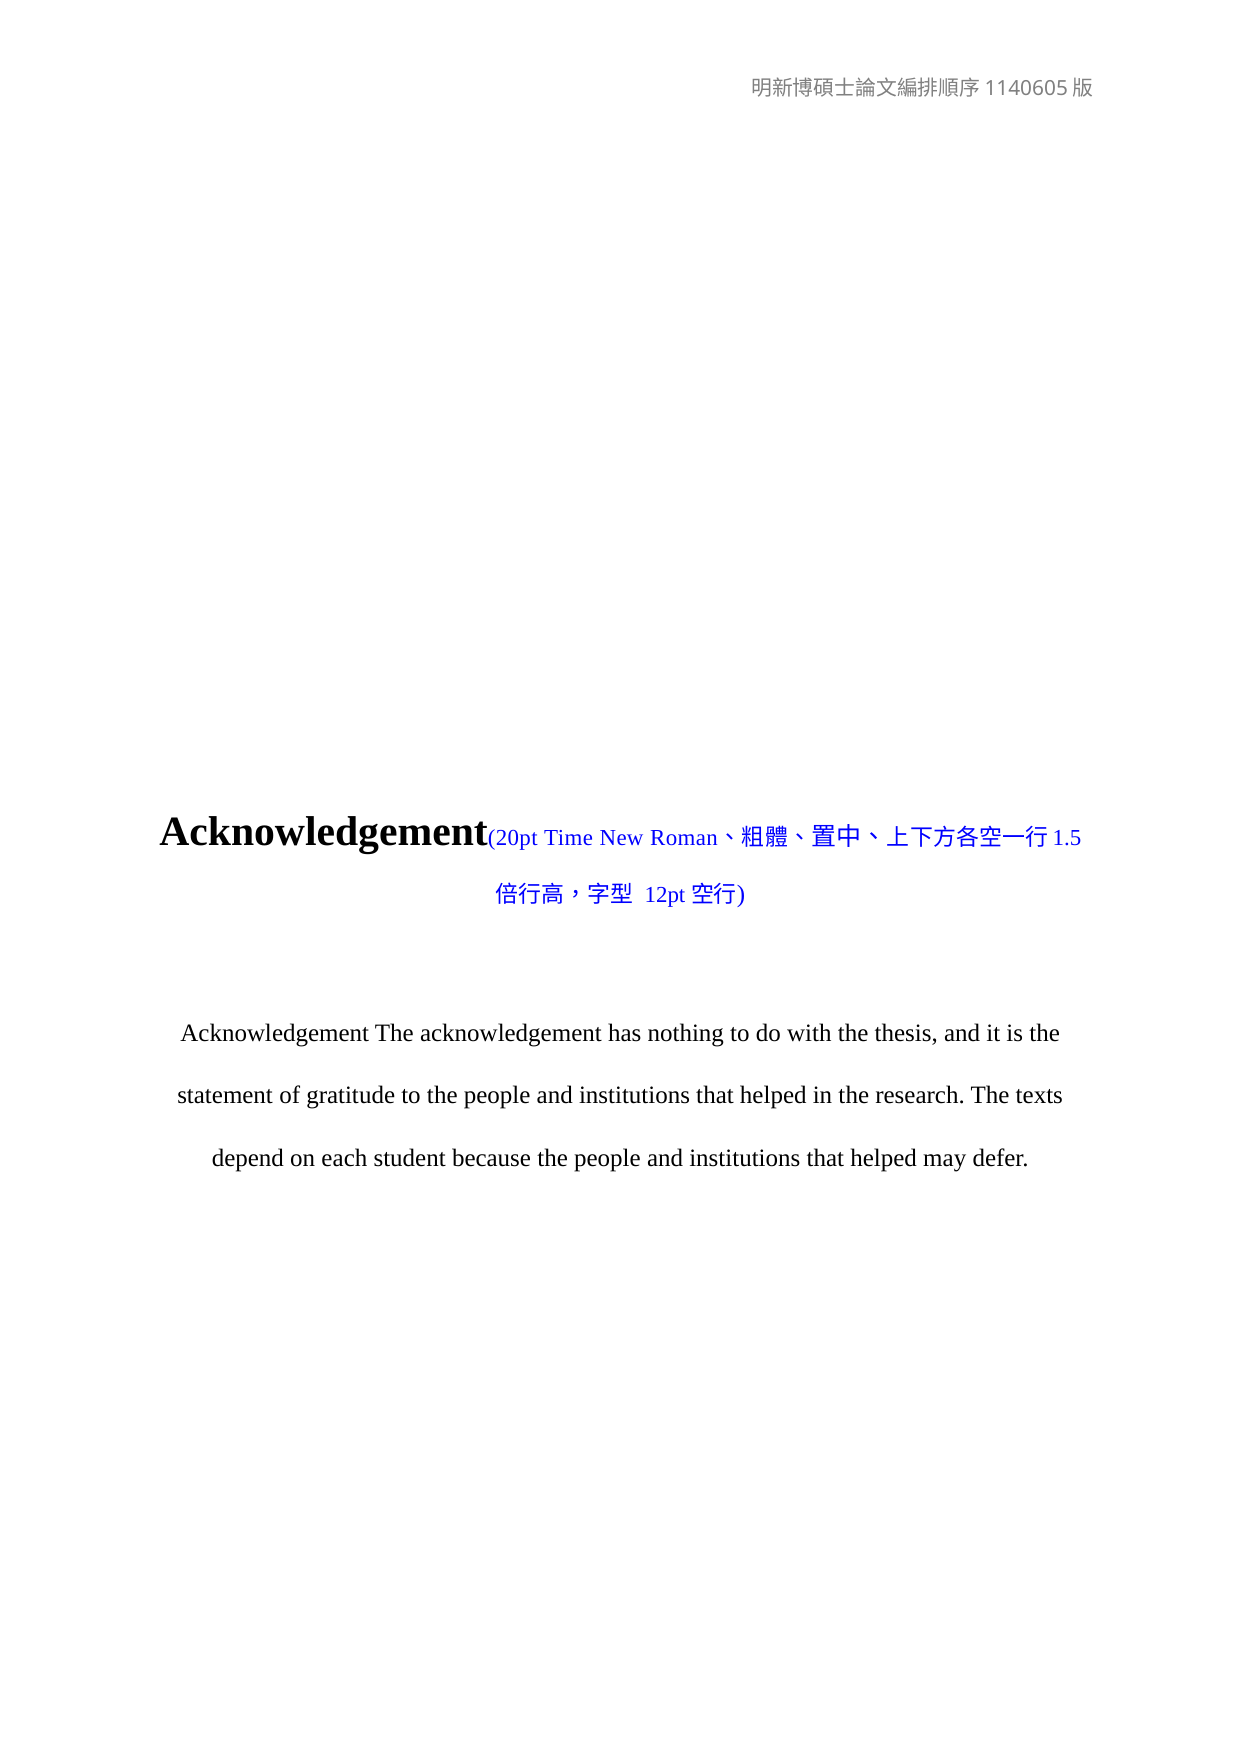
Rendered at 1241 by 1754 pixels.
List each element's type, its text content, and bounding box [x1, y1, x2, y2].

text Acknowledgement The acknowledgement has nothing to do with the thesis, and it is the statement of gratitude to the people and institutions that helped in the research. The texts depend on each student because the people and institutions that helped may defer. [148, 990, 1092, 1178]
text Acknowledgement(20pt Time New Roman、粗體、置中、上下方各空一行1.5 倍行高，字型 12pt 空行) [148, 788, 1092, 913]
